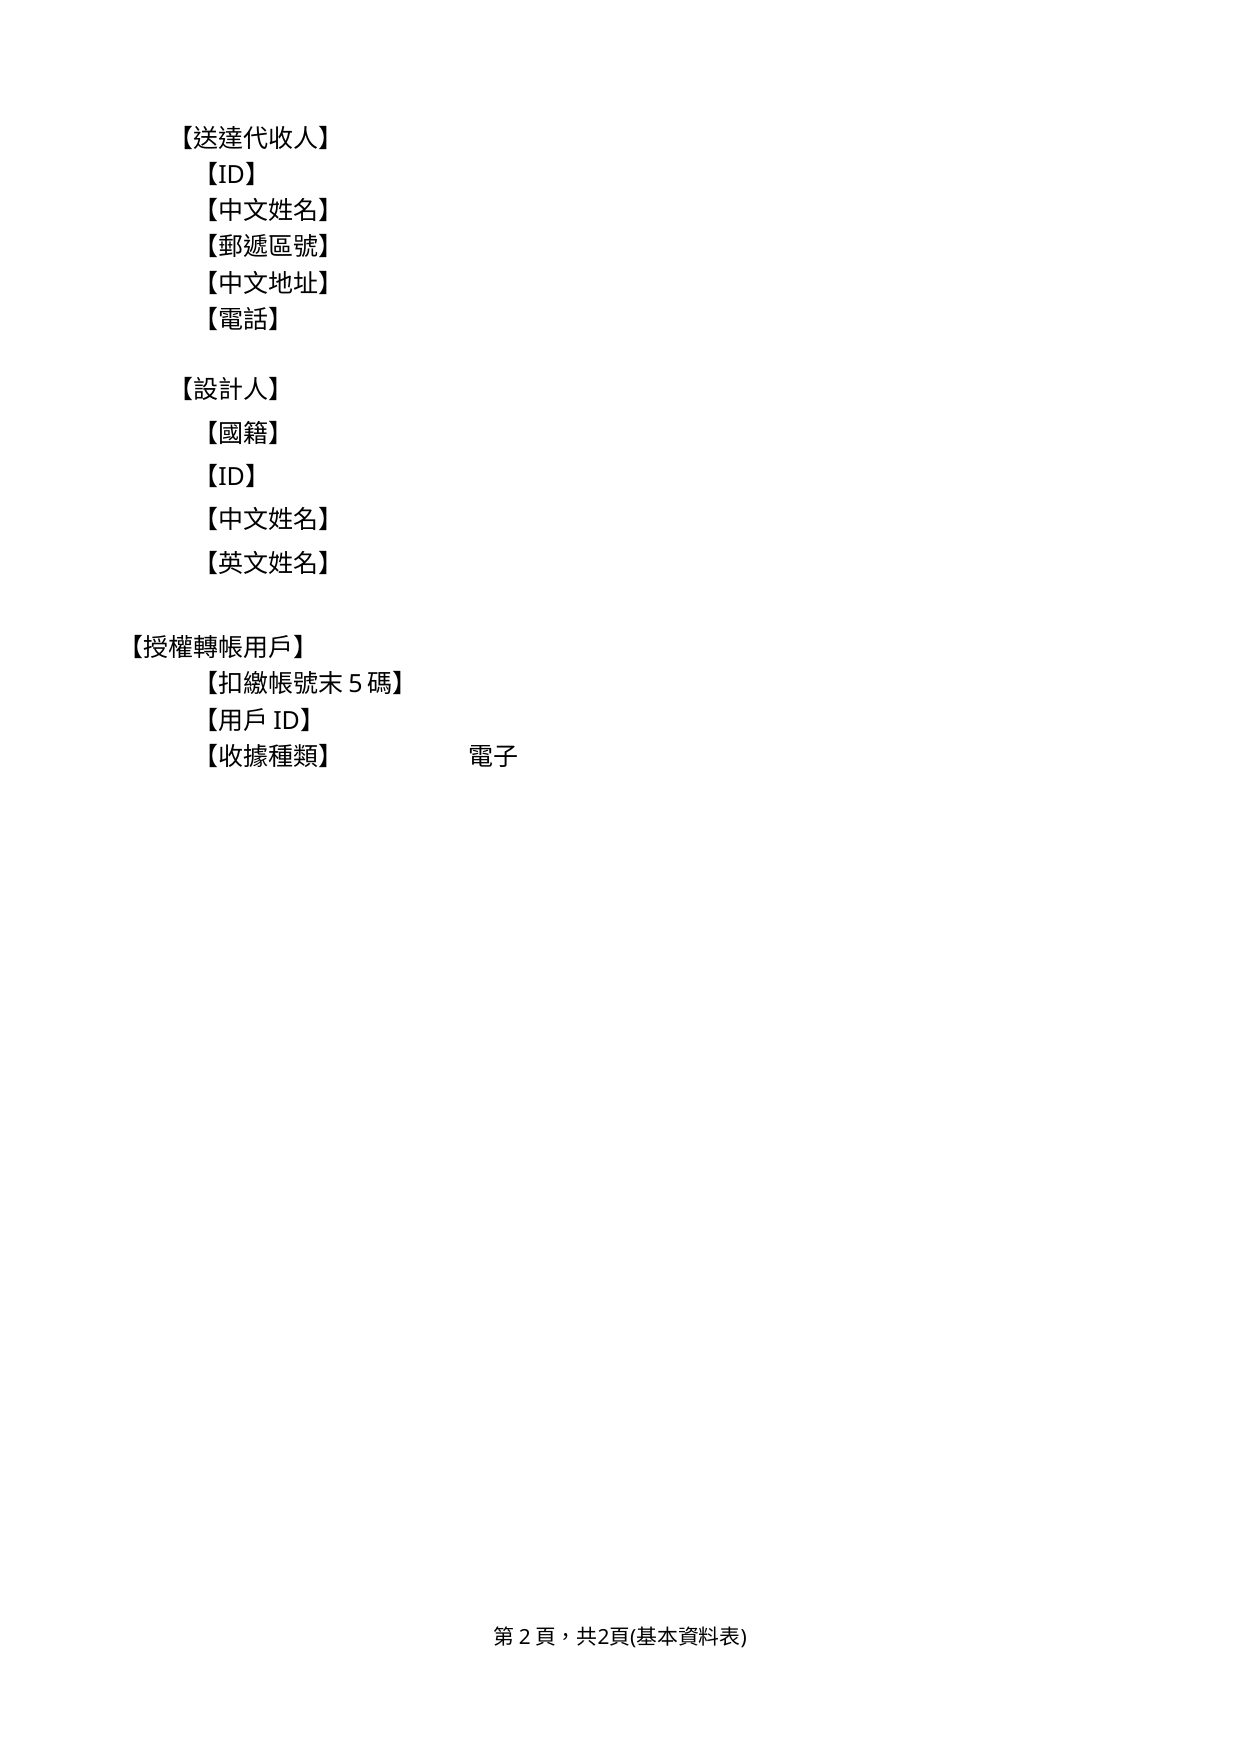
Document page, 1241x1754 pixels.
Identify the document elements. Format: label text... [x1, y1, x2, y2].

text 【ID】 [118, 154, 1122, 191]
text 【英文姓名】 [118, 543, 1122, 580]
text 【中文姓名】 [118, 191, 1122, 227]
text 【授權轉帳用戶】 [118, 628, 1122, 664]
text 【送達代收人】 [118, 118, 1122, 154]
text 【中文地址】 [118, 263, 1122, 299]
text 【用戶ID】 [118, 700, 1122, 736]
text 【扣繳帳號末5碼】 [118, 664, 1122, 700]
text 【電話】 [118, 299, 1122, 336]
text 【中文姓名】 [118, 500, 1122, 536]
text 【ID】 [118, 457, 1122, 493]
text 【國籍】 [118, 413, 1122, 449]
text 【收據種類】 電子 [118, 736, 1122, 773]
text 【郵遞區號】 [118, 227, 1122, 263]
text 【設計人】 [118, 370, 1122, 406]
